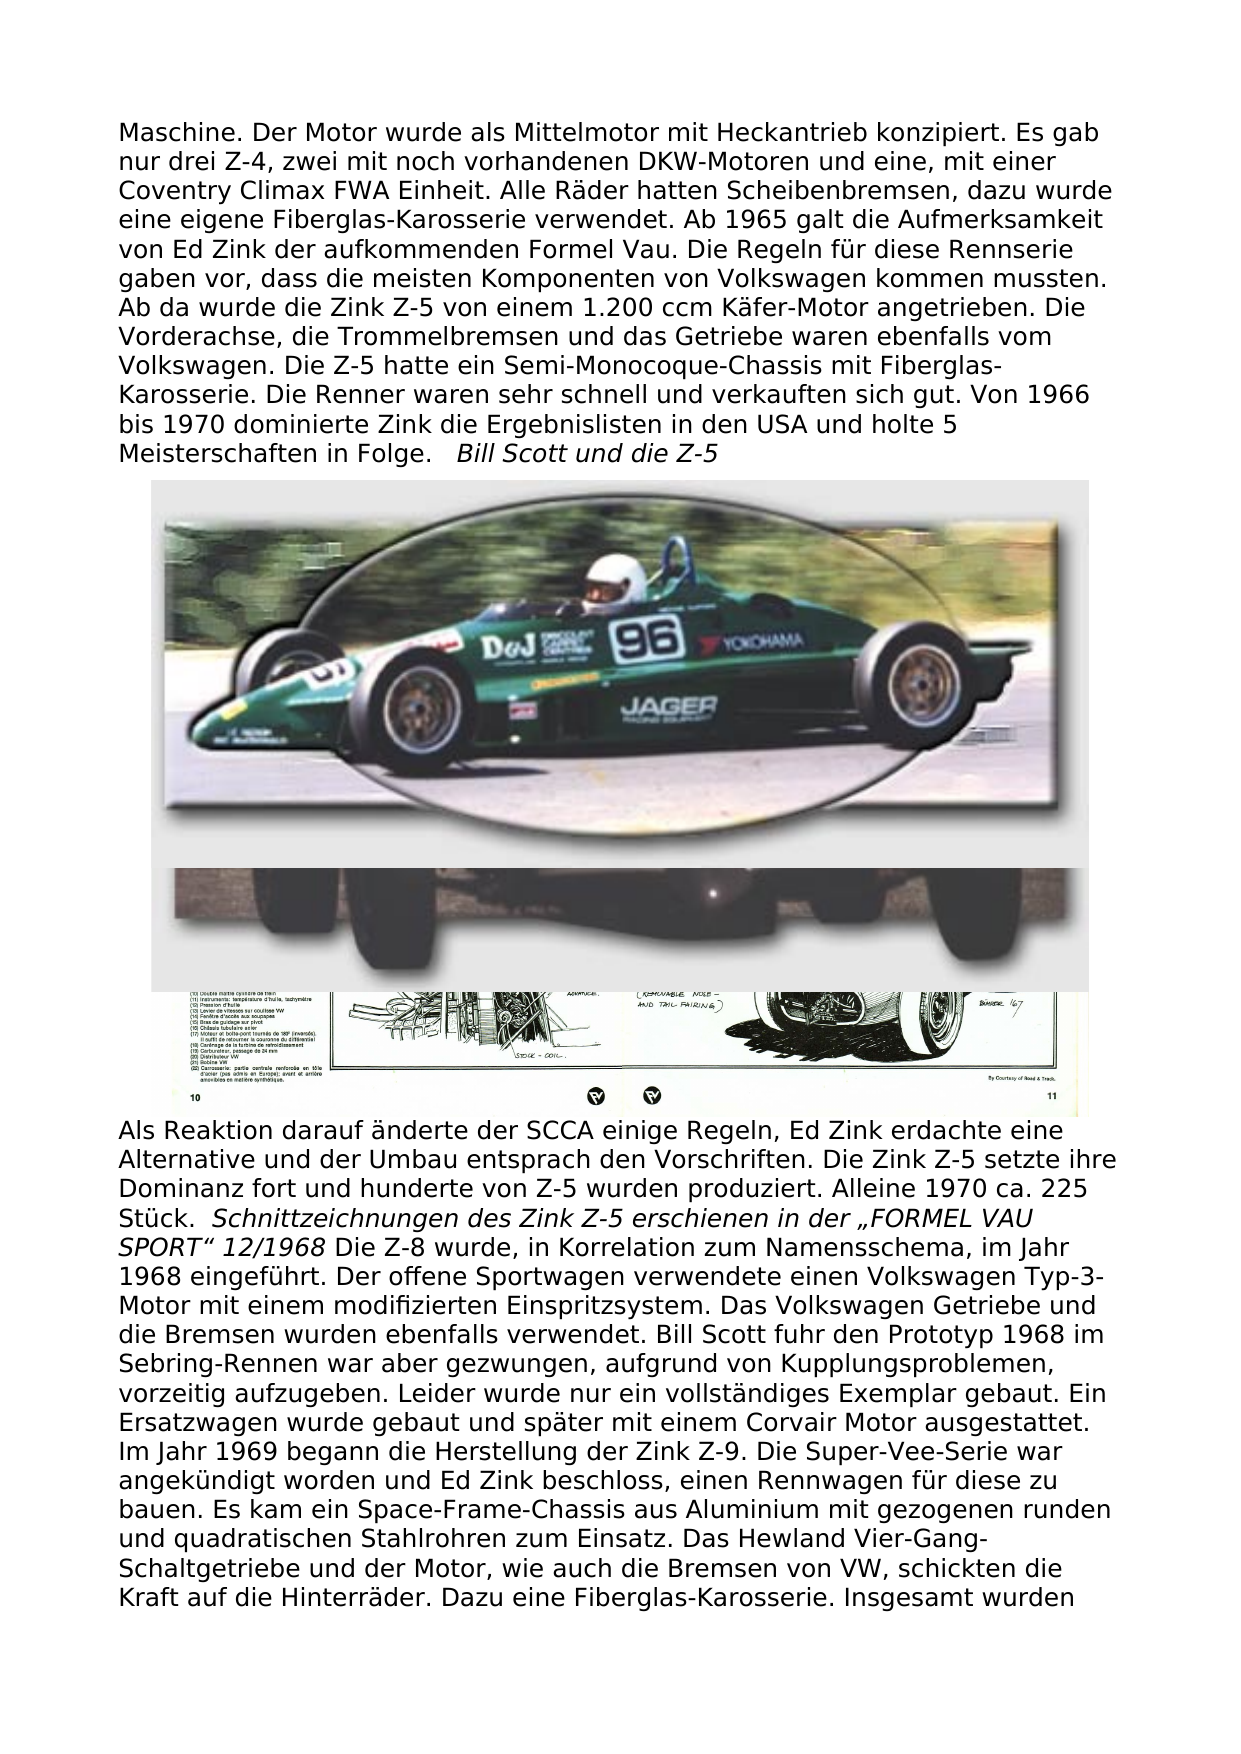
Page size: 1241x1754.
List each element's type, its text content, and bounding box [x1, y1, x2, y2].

picture [151, 480, 1089, 1117]
text Als Reaktion darauf änderte der SCCA einige Regeln, Ed Zink erdachte eine Alternative und der Umbau entsprach den Vorschriften. Die Zink Z-5 setzte ihre Dominanz fort und hunderte von Z-5 wurden produziert. Alleine 1970 ca. 225 Stück. Schnittzeichnungen des Zink Z-5 erschienen in der „FORMEL VAU SPORT“ 12/1968 Die Z-8 wurde, in Korrelation zum Namensschema, im Jahr 1968 eingeführt. Der offene Sportwagen verwendete einen Volkswagen Typ-3-Motor mit einem modifizierten Einspritzsystem. Das Volkswagen Getriebe und die Bremsen wurden ebenfalls verwendet. Bill Scott fuhr den Prototyp 1968 im Sebring-Rennen war aber gezwungen, aufgrund von Kupplungsproblemen, vorzeitig aufzugeben. Leider wurde nur ein vollständiges Exemplar gebaut. Ein Ersatzwagen wurde gebaut und später mit einem Corvair Motor ausgestattet. Im Jahr 1969 begann die Herstellung der Zink Z-9. Die Super-Vee-Serie war angekündigt worden und Ed Zink beschloss, einen Rennwagen für diese zu bauen. Es kam ein Space-Frame-Chassis aus Aluminium mit gezogenen runden und quadratischen Stahlrohren zum Einsatz. Das Hewland Vier-Gang-Schaltgetriebe und der Motor, wie auch die Bremsen von VW, schickten die Kraft auf die Hinterräder. Dazu eine Fiberglas-Karosserie. Insgesamt wurden [118, 481, 1122, 1612]
text Maschine. Der Motor wurde als Mittelmotor mit Heckantrieb konzipiert. Es gab nur drei Z-4, zwei mit noch vorhandenen DKW-Motoren und eine, mit einer Coventry Climax FWA Einheit. Alle Räder hatten Scheibenbremsen, dazu wurde eine eigene Fiberglas-Karosserie verwendet. Ab 1965 galt die Aufmerksamkeit von Ed Zink der aufkommenden Formel Vau. Die Regeln für diese Rennserie gaben vor, dass die meisten Komponenten von Volkswagen kommen mussten. Ab da wurde die Zink Z-5 von einem 1.200 ccm Käfer-Motor angetrieben. Die Vorderachse, die Trommelbremsen und das Getriebe waren ebenfalls vom Volkswagen. Die Z-5 hatte ein Semi-Monocoque-Chassis mit Fiberglas-Karosserie. Die Renner waren sehr schnell und verkauften sich gut. Von 1966 bis 1970 dominierte Zink die Ergebnislisten in den USA und holte 5 Meisterschaften in Folge. Bill Scott und die Z-5 [118, 118, 1122, 468]
